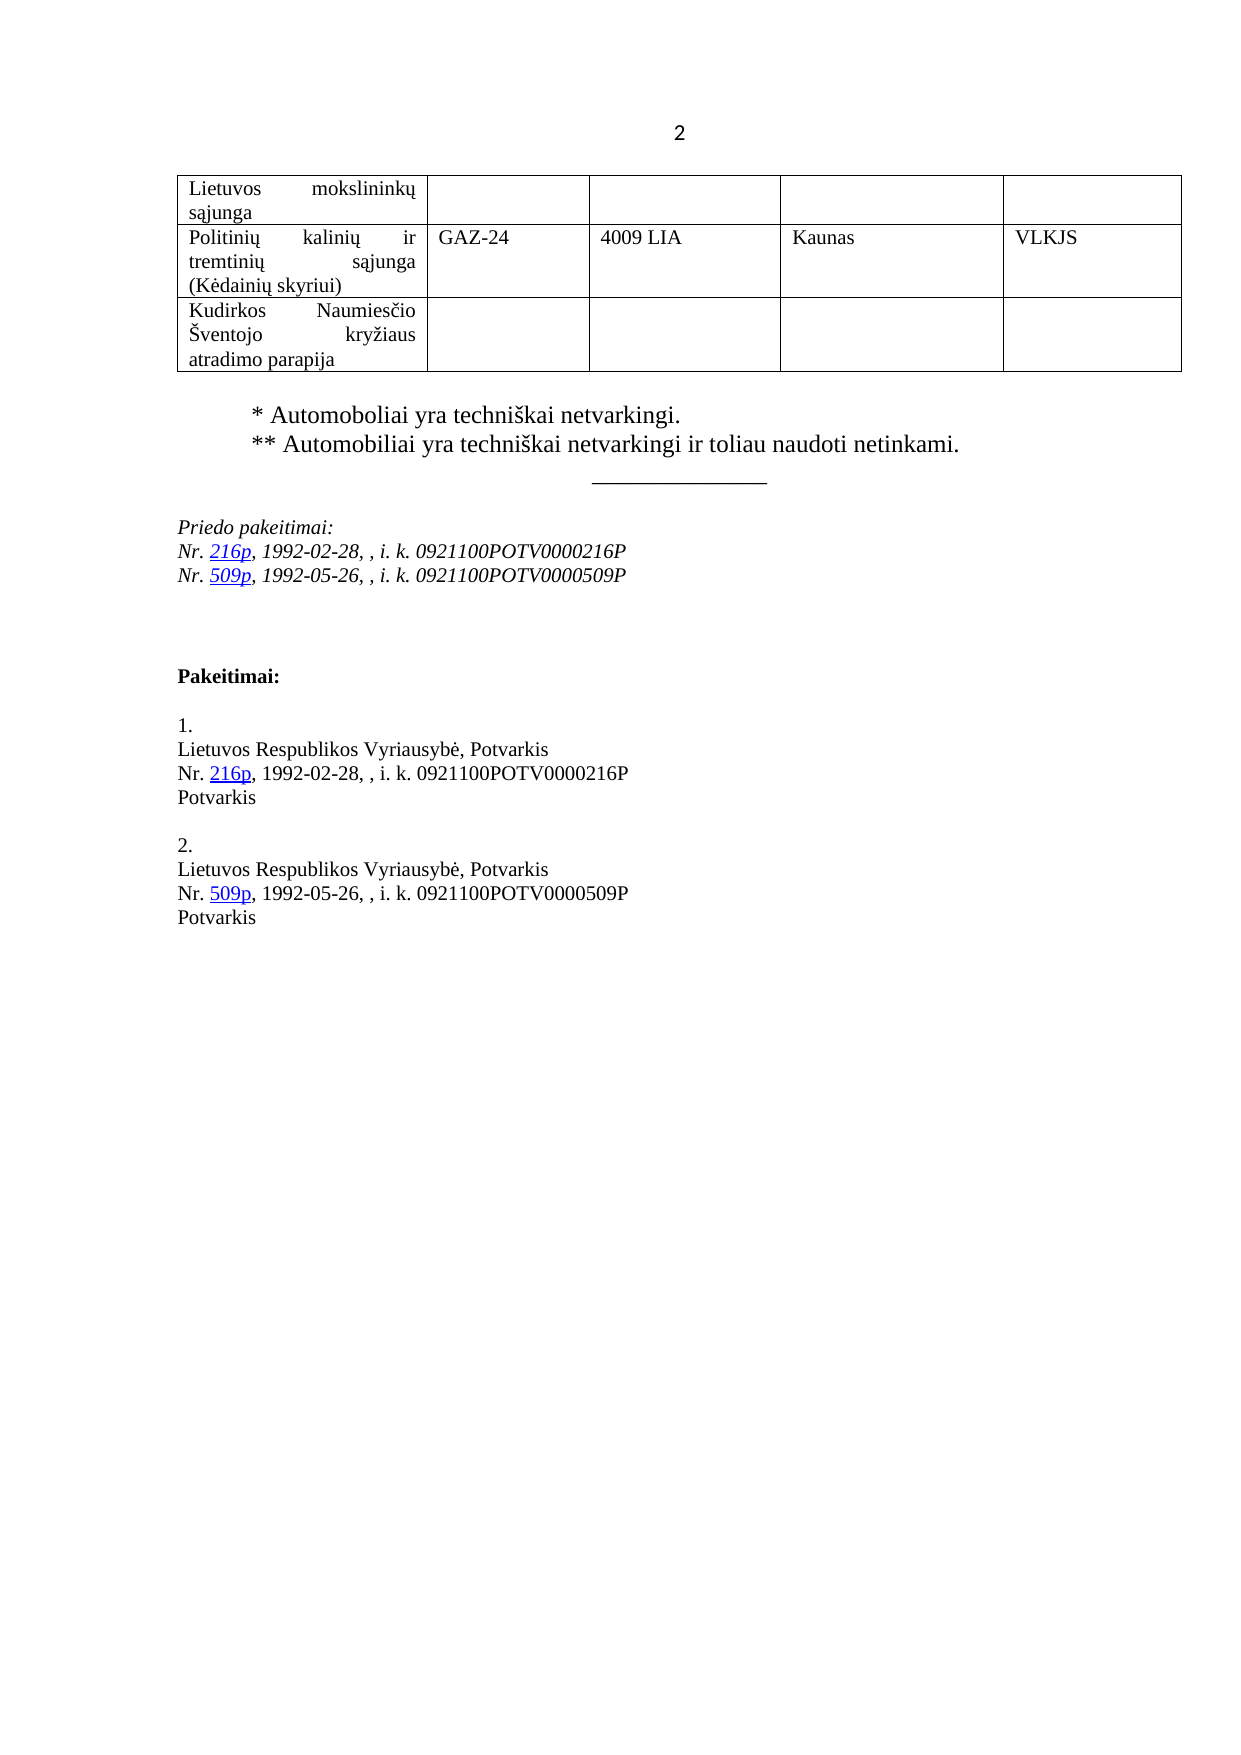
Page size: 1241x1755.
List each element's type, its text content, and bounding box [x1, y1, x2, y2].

table_cell [428, 176, 589, 224]
text 1. [177, 712, 1181, 737]
table_cell [590, 298, 780, 371]
text Nr. 216p, 1992-02-28, , i. k. 0921100POTV0000216P [177, 539, 1181, 563]
text Priedo pakeitimai: [177, 515, 1181, 539]
text Lietuvos Respublikos Vyriausybė, Potvarkis [177, 737, 1181, 761]
table_cell [1004, 176, 1181, 224]
text Pakeitimai: [177, 664, 1181, 688]
table_cell 4009 LIA [590, 225, 780, 297]
table_cell VLKJS [1004, 225, 1181, 297]
text 2. [177, 833, 1181, 857]
table_cell Lietuvos mokslininkų sąjunga [178, 176, 427, 224]
text Potvarkis [177, 905, 1181, 929]
table_cell GAZ-24 [428, 225, 589, 297]
text Potvarkis [177, 785, 1181, 809]
text Nr. 216p, 1992-02-28, , i. k. 0921100POTV0000216P [177, 761, 1181, 785]
text Nr. 509p, 1992-05-26, , i. k. 0921100POTV0000509P [177, 563, 1181, 587]
table_cell Kaunas [781, 225, 1003, 297]
table_cell [1004, 298, 1181, 371]
text ** Automobiliai yra techniškai netvarkingi ir toliau naudoti netinkami. [177, 429, 1181, 458]
table_cell [590, 176, 780, 224]
table_cell [428, 298, 589, 371]
table_cell Politinių kalinių ir tremtinių sąjunga (Kėdainių skyriui) [178, 225, 427, 297]
table_cell Kudirkos Naumiesčio Šventojo kryžiaus atradimo parapija [178, 298, 427, 371]
text Nr. 509p, 1992-05-26, , i. k. 0921100POTV0000509P [177, 881, 1181, 905]
text Lietuvos Respublikos Vyriausybė, Potvarkis [177, 857, 1181, 881]
text * Automoboliai yra techniškai netvarkingi. [177, 400, 1181, 429]
table_cell [781, 176, 1003, 224]
text ______________ [177, 458, 1181, 487]
table_cell [781, 298, 1003, 371]
